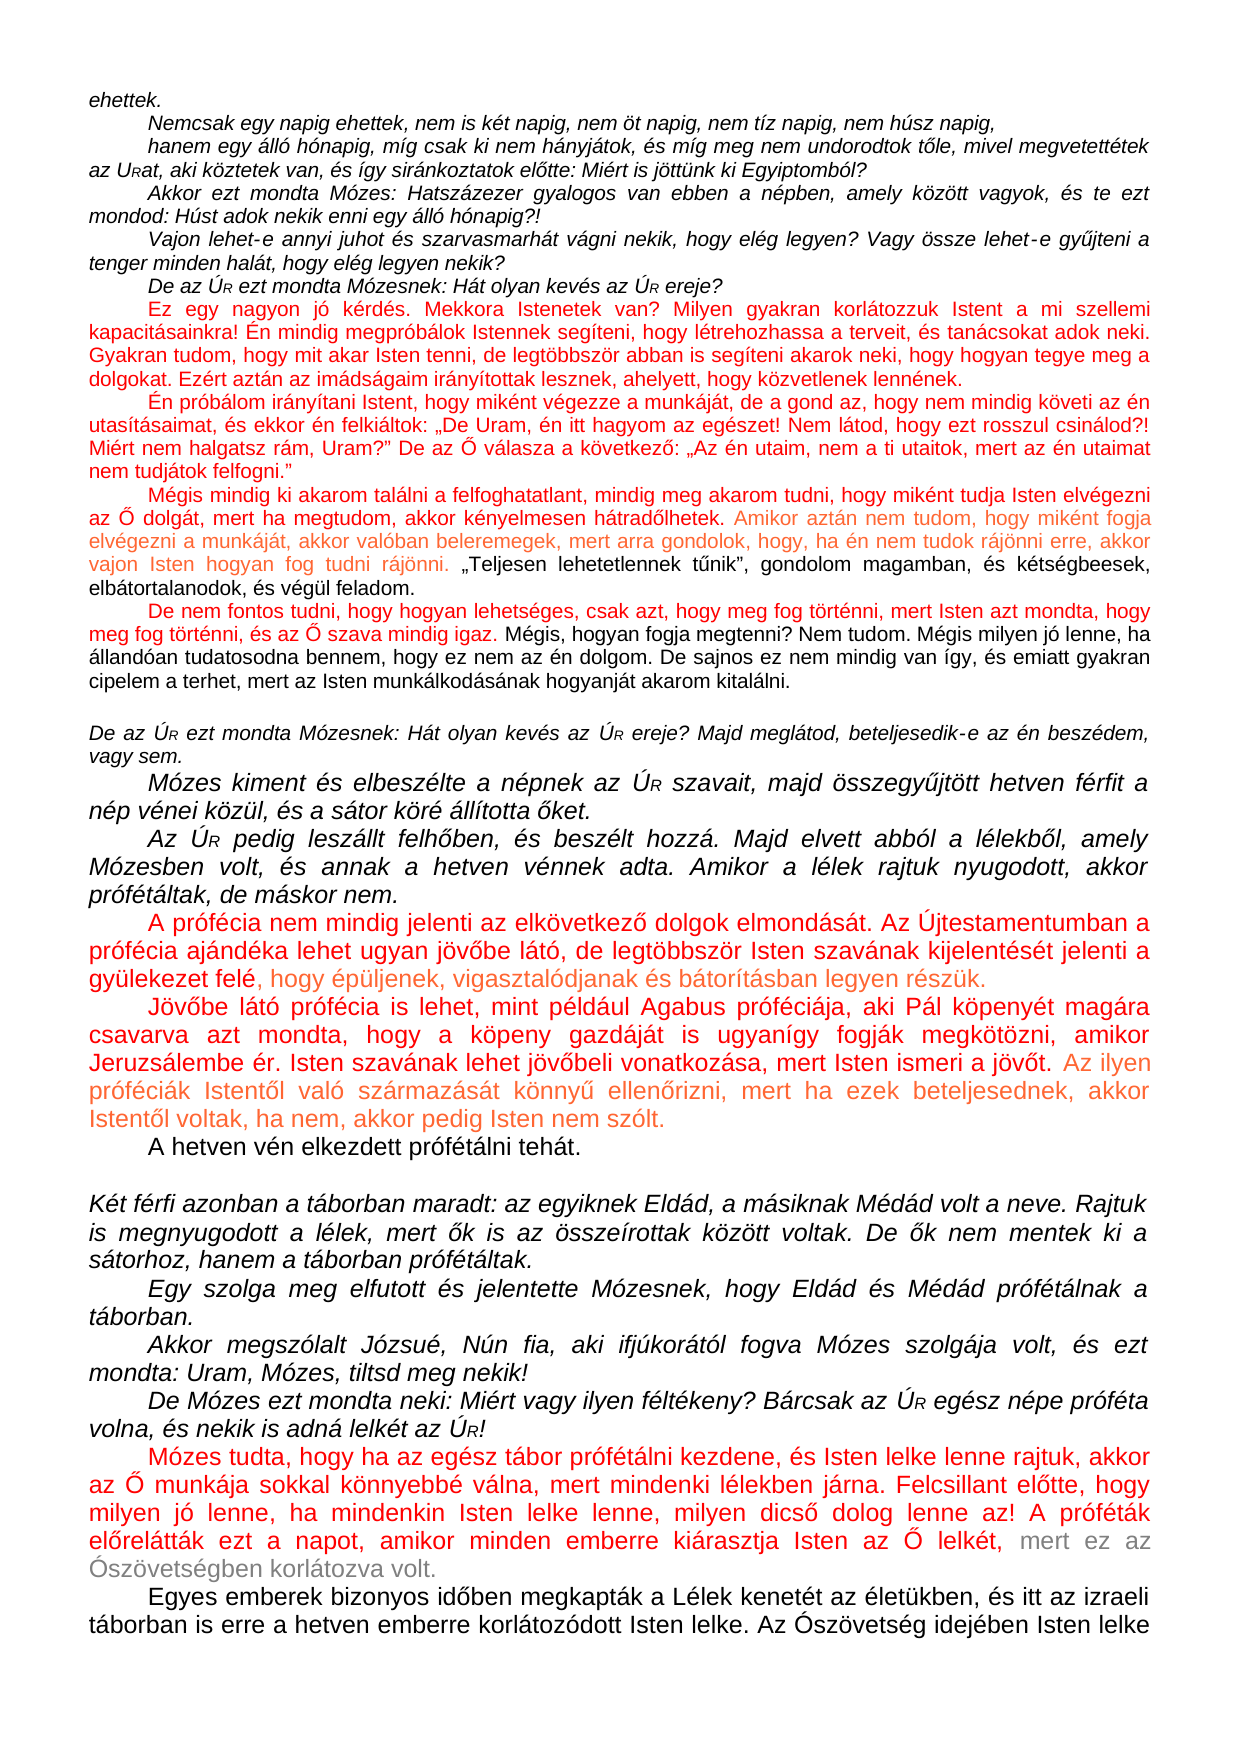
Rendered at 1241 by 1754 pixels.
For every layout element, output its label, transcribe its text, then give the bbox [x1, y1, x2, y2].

text Akkor megszólalt Józsué, Nún fia, aki ifjúkorától fogva Mózes szolgája volt, és ezt mondta: Uram, Mózes, tiltsd meg nekik! [88, 1330, 1152, 1386]
text De Mózes ezt mondta neki: Miért vagy ilyen féltékeny? Bárcsak az Úr egész népe próféta volna, és nekik is adná lelkét az Úr! [88, 1386, 1152, 1442]
text Nemcsak egy napig ehettek, nem is két napig, nem öt napig, nem tíz napig, nem húsz napig, [88, 112, 1152, 135]
text Két férfi azonban a táborban maradt: az egyiknek Eldád, a másiknak Médád volt a neve. Rajtuk is megnyugodott a lélek, mert ők is az összeírottak között voltak. De ők nem mentek ki a sátorhoz, hanem a táborban prófétáltak. [88, 1190, 1152, 1274]
text De az Úr ezt mondta Mózesnek: Hát olyan kevés az Úr ereje? [88, 274, 1152, 298]
text Egy szolga meg elfutott és jelentette Mózesnek, hogy Eldád és Médád prófétálnak a táborban. [88, 1274, 1152, 1330]
text Jövőbe látó prófécia is lehet, mint például Agabus próféciája, aki Pál köpenyét magára csavarva azt mondta, hogy a köpeny gazdáját is ugyanígy fogják megkötözni, amikor Jeruzsálembe ér. Isten szavának lehet jövőbeli vonatkozása, mert Isten ismeri a jövőt. Az ilyen próféciák Istentől való származását könnyű ellenőrizni, mert ha ezek beteljesednek, akkor Istentől voltak, ha nem, akkor pedig Isten nem szólt. [88, 993, 1152, 1133]
text De nem fontos tudni, hogy hogyan lehetséges, csak azt, hogy meg fog történni, mert Isten azt mondta, hogy meg fog történni, és az Ő szava mindig igaz. Mégis, hogyan fogja megtenni? Nem tudom. Mégis milyen jó lenne, ha állandóan tudatosodna bennem, hogy ez nem az én dolgom. De sajnos ez nem mindig van így, és emiatt gyakran cipelem a terhet, mert az Isten munkálkodásának hogyanját akarom kitalálni. [88, 599, 1152, 692]
text Az Úr pedig leszállt felhőben, és beszélt hozzá. Majd elvett abból a lélekből, amely Mózesben volt, és annak a hetven vénnek adta. Amikor a lélek rajtuk nyugodott, akkor prófétáltak, de máskor nem. [88, 824, 1152, 908]
text Egyes emberek bizonyos időben megkapták a Lélek kenetét az életükben, és itt az izraeli táborban is erre a hetven emberre korlátozódott Isten lelke. Az Ószövetség idejében Isten lelke [88, 1582, 1152, 1638]
text Mózes kiment és elbeszélte a népnek az Úr szavait, majd összegyűjtött hetven férfit a nép vénei közül, és a sátor köré állította őket. [88, 768, 1152, 824]
text A prófécia nem mindig jelenti az elkövetkező dolgok elmondását. Az Újtestamentumban a prófécia ajándéka lehet ugyan jövőbe látó, de legtöbbször Isten szavának kijelentését jelenti a gyülekezet felé, hogy épüljenek, vigasztalódjanak és bátorításban legyen részük. [88, 908, 1152, 993]
text Vajon lehet‑e annyi juhot és szarvasmarhát vágni nekik, hogy elég legyen? Vagy össze lehet‑e gyűjteni a tenger minden halát, hogy elég legyen nekik? [88, 228, 1152, 274]
text Én próbálom irányítani Istent, hogy miként végezze a munkáját, de a gond az, hogy nem mindig követi az én utasításaimat, és ekkor én felkiáltok: „De Uram, én itt hagyom az egészet! Nem látod, hogy ezt rosszul csinálod?! Miért nem halgatsz rám, Uram?” De az Ő válasza a következő: „Az én utaim, nem a ti utaitok, mert az én utaimat nem tudjátok felfogni.” [88, 391, 1152, 483]
text Mózes tudta, hogy ha az egész tábor prófétálni kezdene, és Isten lelke lenne rajtuk, akkor az Ő munkája sokkal könnyebbé válna, mert mindenki lélekben járna. Felcsillant előtte, hogy milyen jó lenne, ha mindenkin Isten lelke lenne, milyen dicső dolog lenne az! A próféták előrelátták ezt a napot, amikor minden emberre kiárasztja Isten az Ő lelkét, mert ez az Ószövetségben korlátozva volt. [88, 1442, 1152, 1582]
text Ez egy nagyon jó kérdés. Mekkora Istenetek van? Milyen gyakran korlátozzuk Istent a mi szellemi kapacitásainkra! Én mindig megpróbálok Istennek segíteni, hogy létrehozhassa a terveit, és tanácsokat adok neki. Gyakran tudom, hogy mit akar Isten tenni, de legtöbbször abban is segíteni akarok neki, hogy hogyan tegye meg a dolgokat. Ezért aztán az imádságaim irányítottak lesznek, ahelyett, hogy közvetlenek lennének. [88, 298, 1152, 391]
text Akkor ezt mondta Mózes: Hatszázezer gyalogos van ebben a népben, amely között vagyok, és te ezt mondod: Húst adok nekik enni egy álló hónapig?! [88, 181, 1152, 228]
text hanem egy álló hónapig, míg csak ki nem hányjátok, és míg meg nem undorodtok tőle, mivel megvetettétek az Urat, aki köztetek van, és így siránkoztatok előtte: Miért is jöttünk ki Egyiptomból? [88, 135, 1152, 181]
text A hetven vén elkezdett prófétálni tehát. [88, 1133, 1152, 1161]
text Mégis mindig ki akarom találni a felfoghatatlant, mindig meg akarom tudni, hogy miként tudja Isten elvégezni az Ő dolgát, mert ha megtudom, akkor kényelmesen hátradőlhetek. Amikor aztán nem tudom, hogy miként fogja elvégezni a munkáját, akkor valóban beleremegek, mert arra gondolok, hogy, ha én nem tudok rájönni erre, akkor vajon Isten hogyan fog tudni rájönni. „Teljesen lehetetlennek tűnik”, gondolom magamban, és kétségbeesek, elbátortalanodok, és végül feladom. [88, 483, 1152, 599]
text De az Úr ezt mondta Mózesnek: Hát olyan kevés az Úr ereje? Majd meglátod, beteljesedik‑e az én beszédem, vagy sem. [88, 722, 1152, 768]
text ehettek. [88, 88, 1152, 112]
